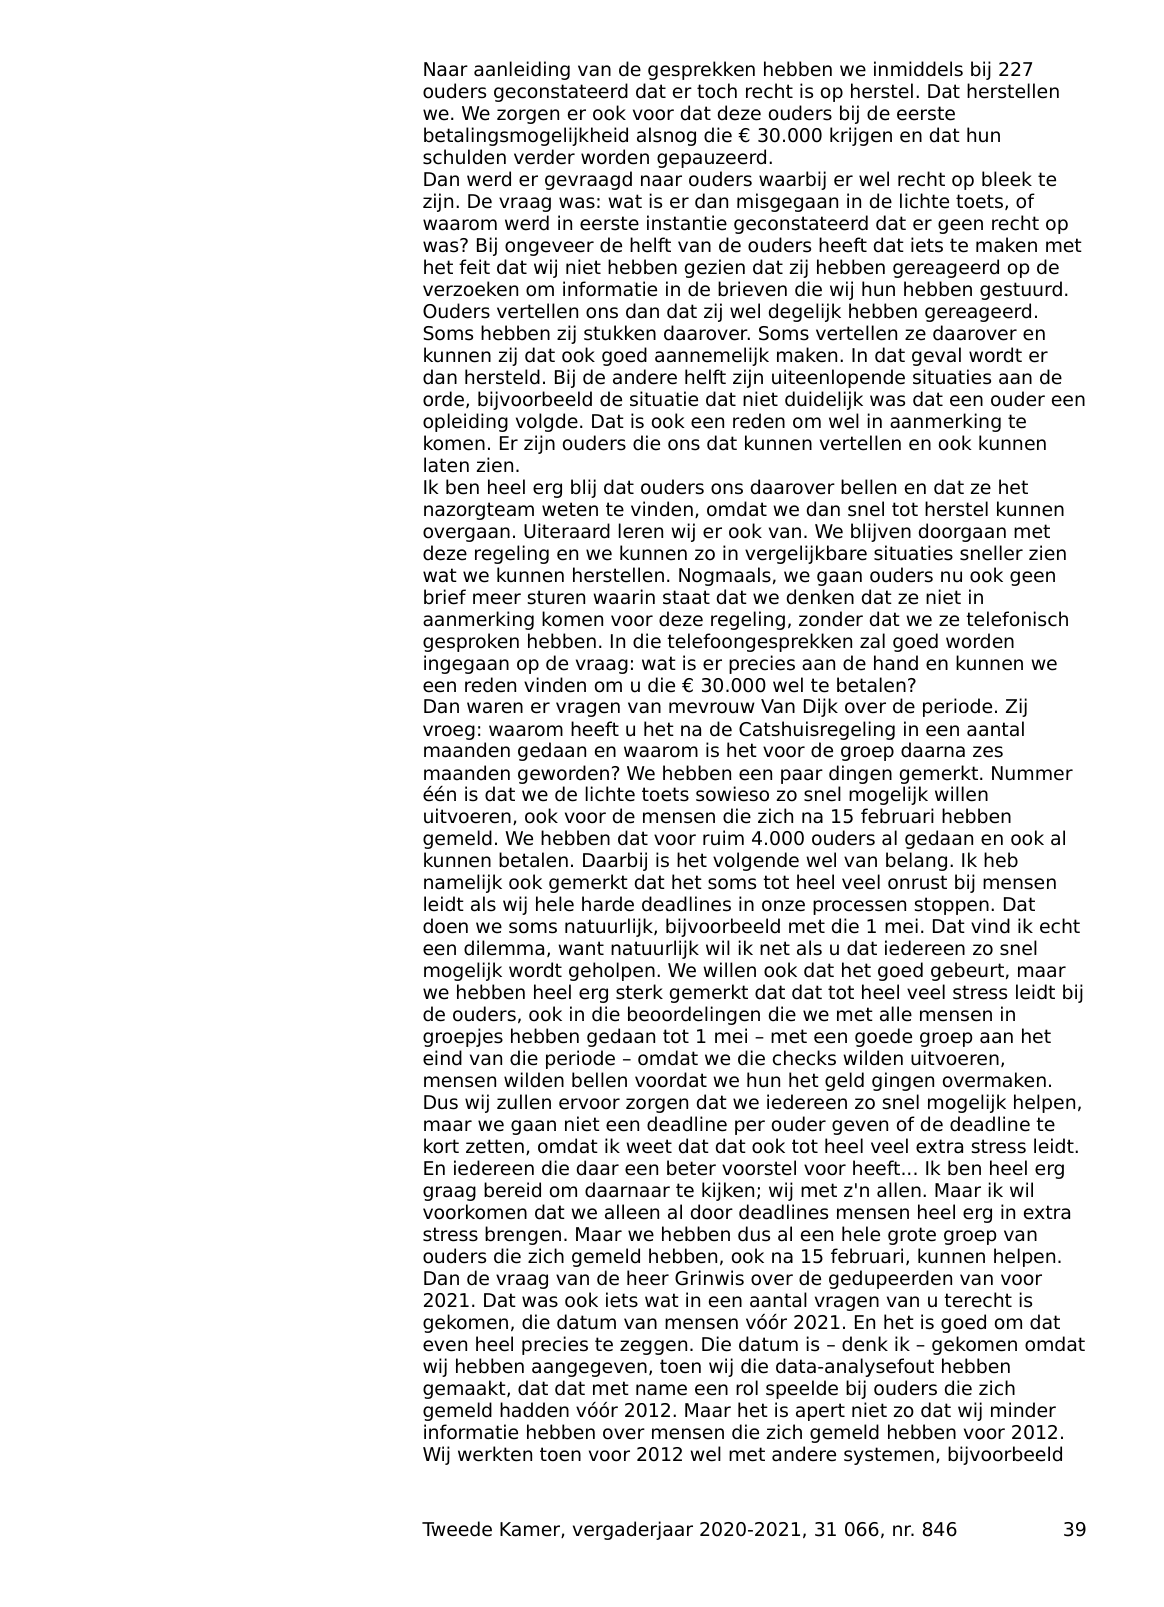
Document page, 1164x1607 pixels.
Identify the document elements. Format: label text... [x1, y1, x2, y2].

text Dan de vraag van de heer Grinwis over de gedupeerden van voor 2021. Dat was ook iets wat in een aantal vragen van u terecht is gekomen, die datum van mensen vóór 2021. En het is goed om dat even heel precies te zeggen. Die datum is – denk ik – gekomen omdat wij hebben aangegeven, toen wij die data-analysefout hebben gemaakt, dat dat met name een rol speelde bij ouders die zich gemeld hadden vóór 2012. Maar het is apert niet zo dat wij minder informatie hebben over mensen die zich gemeld hebben voor 2012. Wij werkten toen voor 2012 wel met andere systemen, bijvoorbeeld [422, 1268, 1087, 1466]
text Ik ben heel erg blij dat ouders ons daarover bellen en dat ze het nazorgteam weten te vinden, omdat we dan snel tot herstel kunnen overgaan. Uiteraard leren wij er ook van. We blijven doorgaan met deze regeling en we kunnen zo in vergelijkbare situaties sneller zien wat we kunnen herstellen. Nogmaals, we gaan ouders nu ook geen brief meer sturen waarin staat dat we denken dat ze niet in aanmerking komen voor deze regeling, zonder dat we ze telefonisch gesproken hebben. In die telefoongesprekken zal goed worden ingegaan op de vraag: wat is er precies aan de hand en kunnen we een reden vinden om u die € 30.000 wel te betalen? [422, 477, 1087, 696]
text Naar aanleiding van de gesprekken hebben we inmiddels bij 227 ouders geconstateerd dat er toch recht is op herstel. Dat herstellen we. We zorgen er ook voor dat deze ouders bij de eerste betalingsmogelijkheid alsnog die € 30.000 krijgen en dat hun schulden verder worden gepauzeerd. [422, 59, 1087, 169]
text Dan werd er gevraagd naar ouders waarbij er wel recht op bleek te zijn. De vraag was: wat is er dan misgegaan in de lichte toets, of waarom werd in eerste instantie geconstateerd dat er geen recht op was? Bij ongeveer de helft van de ouders heeft dat iets te maken met het feit dat wij niet hebben gezien dat zij hebben gereageerd op de verzoeken om informatie in de brieven die wij hun hebben gestuurd. Ouders vertellen ons dan dat zij wel degelijk hebben gereageerd. Soms hebben zij stukken daarover. Soms vertellen ze daarover en kunnen zij dat ook goed aannemelijk maken. In dat geval wordt er dan hersteld. Bij de andere helft zijn uiteenlopende situaties aan de orde, bijvoorbeeld de situatie dat niet duidelijk was dat een ouder een opleiding volgde. Dat is ook een reden om wel in aanmerking te komen. Er zijn ouders die ons dat kunnen vertellen en ook kunnen laten zien. [422, 169, 1087, 477]
text Dan waren er vragen van mevrouw Van Dijk over de periode. Zij vroeg: waarom heeft u het na de Catshuisregeling in een aantal maanden gedaan en waarom is het voor de groep daarna zes maanden geworden? We hebben een paar dingen gemerkt. Nummer één is dat we de lichte toets sowieso zo snel mogelijk willen uitvoeren, ook voor de mensen die zich na 15 februari hebben gemeld. We hebben dat voor ruim 4.000 ouders al gedaan en ook al kunnen betalen. Daarbij is het volgende wel van belang. Ik heb namelijk ook gemerkt dat het soms tot heel veel onrust bij mensen leidt als wij hele harde deadlines in onze processen stoppen. Dat doen we soms natuurlijk, bijvoorbeeld met die 1 mei. Dat vind ik echt een dilemma, want natuurlijk wil ik net als u dat iedereen zo snel mogelijk wordt geholpen. We willen ook dat het goed gebeurt, maar we hebben heel erg sterk gemerkt dat dat tot heel veel stress leidt bij de ouders, ook in die beoordelingen die we met alle mensen in groepjes hebben gedaan tot 1 mei – met een goede groep aan het eind van die periode – omdat we die checks wilden uitvoeren, mensen wilden bellen voordat we hun het geld gingen overmaken. Dus wij zullen ervoor zorgen dat we iedereen zo snel mogelijk helpen, maar we gaan niet een deadline per ouder geven of de deadline te kort zetten, omdat ik weet dat dat ook tot heel veel extra stress leidt. En iedereen die daar een beter voorstel voor heeft... Ik ben heel erg graag bereid om daarnaar te kijken; wij met z'n allen. Maar ik wil voorkomen dat we alleen al door deadlines mensen heel erg in extra stress brengen. Maar we hebben dus al een hele grote groep van ouders die zich gemeld hebben, ook na 15 februari, kunnen helpen. [422, 696, 1087, 1268]
